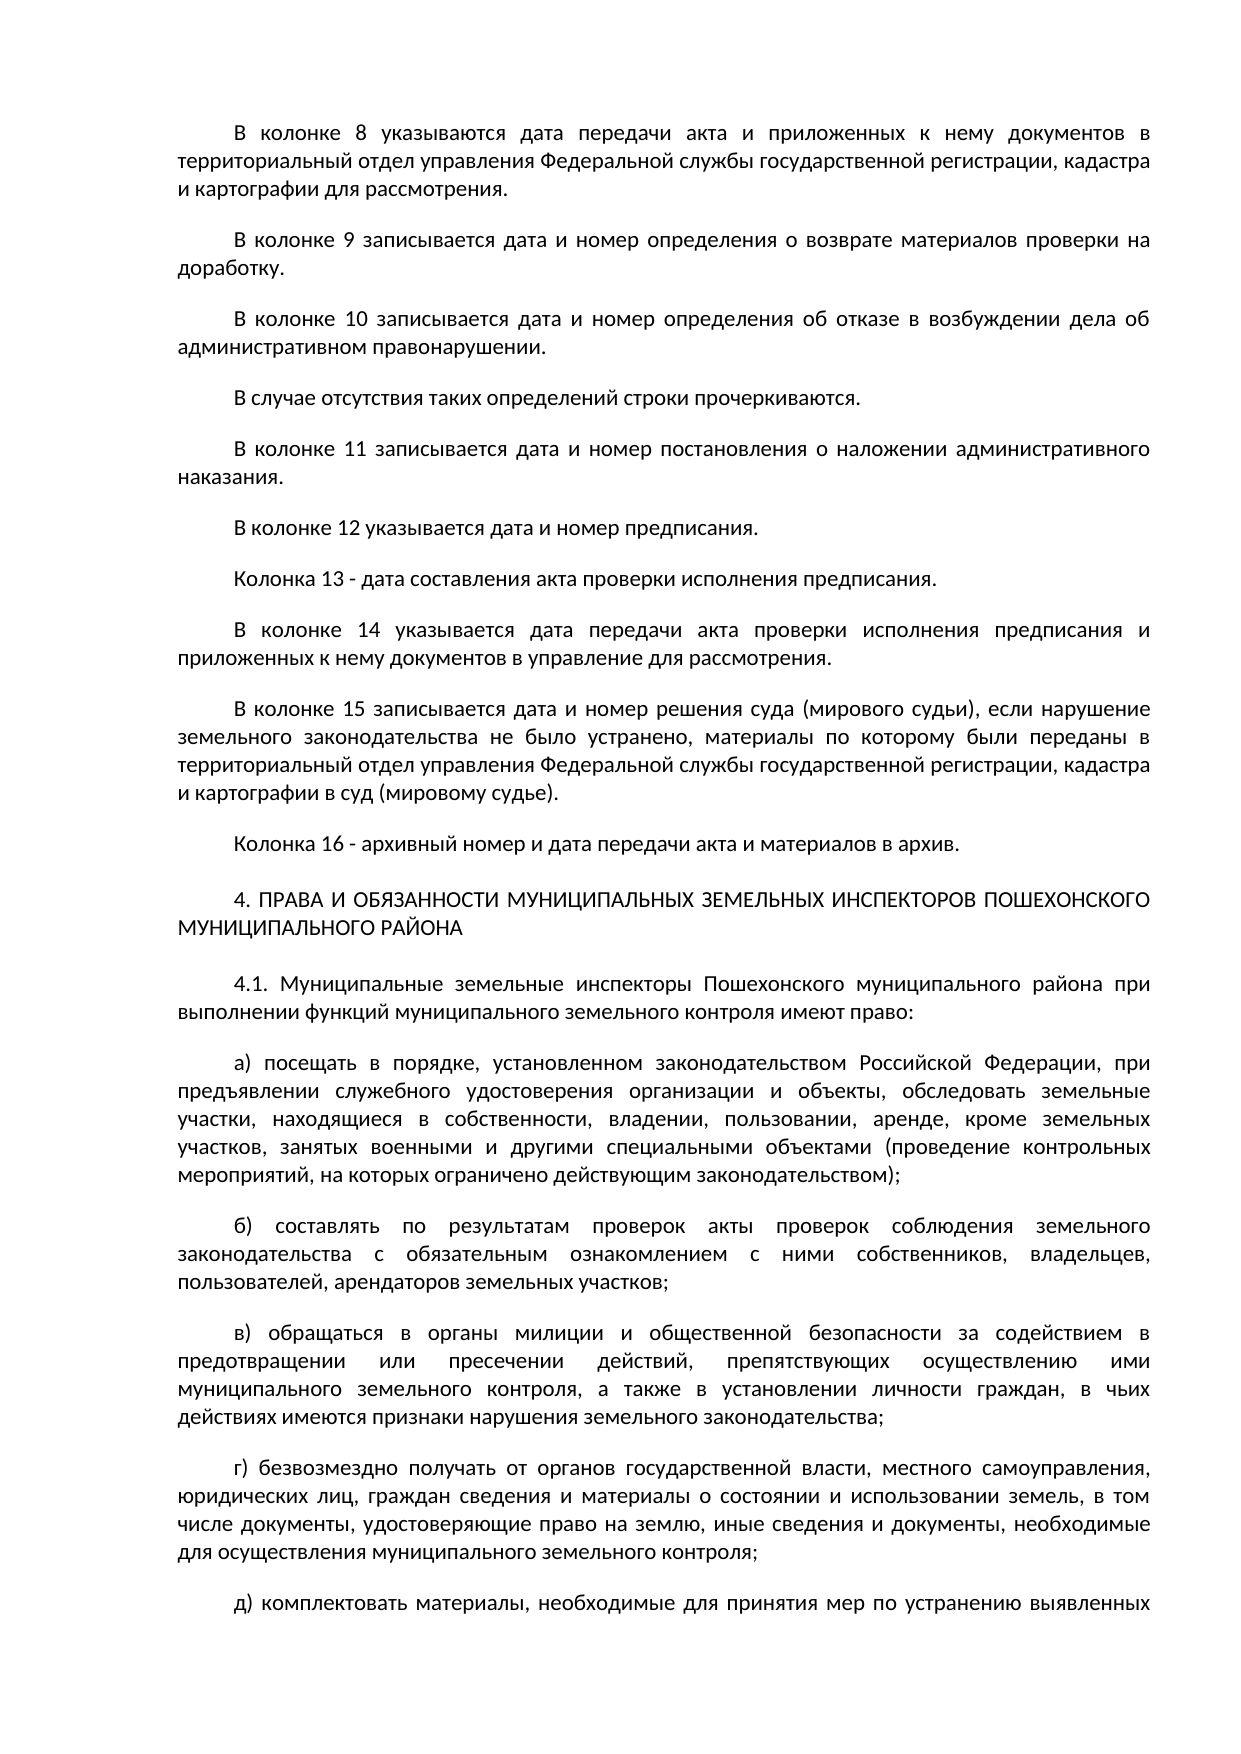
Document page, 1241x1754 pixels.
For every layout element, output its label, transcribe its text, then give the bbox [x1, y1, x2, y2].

text В колонке 12 указывается дата и номер предписания. [177, 513, 1152, 541]
text В колонке 9 записывается дата и номер определения о возврате материалов проверки на доработку. [177, 225, 1152, 281]
text В колонке 10 записывается дата и номер определения об отказе в возбуждении дела об административном правонарушении. [177, 304, 1152, 360]
text 4.1. Муниципальные земельные инспекторы Пошехонского муниципального района при выполнении функций муниципального земельного контроля имеют право: [177, 969, 1152, 1025]
text В колонке 8 указываются дата передачи акта и приложенных к нему документов в территориальный отдел управления Федеральной службы государственной регистрации, кадастра и картографии для рассмотрения. [177, 118, 1152, 202]
text в) обращаться в органы милиции и общественной безопасности за содействием в предотвращении или пресечении действий, препятствующих осуществлению ими муниципального земельного контроля, а также в установлении личности граждан, в чьих действиях имеются признаки нарушения земельного законодательства; [177, 1318, 1152, 1430]
text В колонке 11 записывается дата и номер постановления о наложении административного наказания. [177, 434, 1152, 490]
text В случае отсутствия таких определений строки прочеркиваются. [177, 383, 1152, 411]
text г) безвозмездно получать от органов государственной власти, местного самоуправления, юридических лиц, граждан сведения и материалы о состоянии и использовании земель, в том числе документы, удостоверяющие право на землю, иные сведения и документы, необходимые для осуществления муниципального земельного контроля; [177, 1453, 1152, 1565]
text д) комплектовать материалы, необходимые для принятия мер по устранению выявленных [177, 1588, 1152, 1616]
text Колонка 13 - дата составления акта проверки исполнения предписания. [177, 564, 1152, 592]
text б) составлять по результатам проверок акты проверок соблюдения земельного законодательства с обязательным ознакомлением с ними собственников, владельцев, пользователей, арендаторов земельных участков; [177, 1211, 1152, 1295]
text а) посещать в порядке, установленном законодательством Российской Федерации, при предъявлении служебного удостоверения организации и объекты, обследовать земельные участки, находящиеся в собственности, владении, пользовании, аренде, кроме земельных участков, занятых военными и другими специальными объектами (проведение контрольных мероприятий, на которых ограничено действующим законодательством); [177, 1048, 1152, 1188]
subtitle 4. ПРАВА И ОБЯЗАННОСТИ МУНИЦИПАЛЬНЫХ ЗЕМЕЛЬНЫХ ИНСПЕКТОРОВ ПОШЕХОНСКОГО МУНИЦИПАЛЬНОГО РАЙОНА [177, 885, 1152, 941]
text В колонке 15 записывается дата и номер решения суда (мирового судьи), если нарушение земельного законодательства не было устранено, материалы по которому были переданы в территориальный отдел управления Федеральной службы государственной регистрации, кадастра и картографии в суд (мировому судье). [177, 694, 1152, 806]
text В колонке 14 указывается дата передачи акта проверки исполнения предписания и приложенных к нему документов в управление для рассмотрения. [177, 615, 1152, 671]
text Колонка 16 - архивный номер и дата передачи акта и материалов в архив. [177, 829, 1152, 857]
